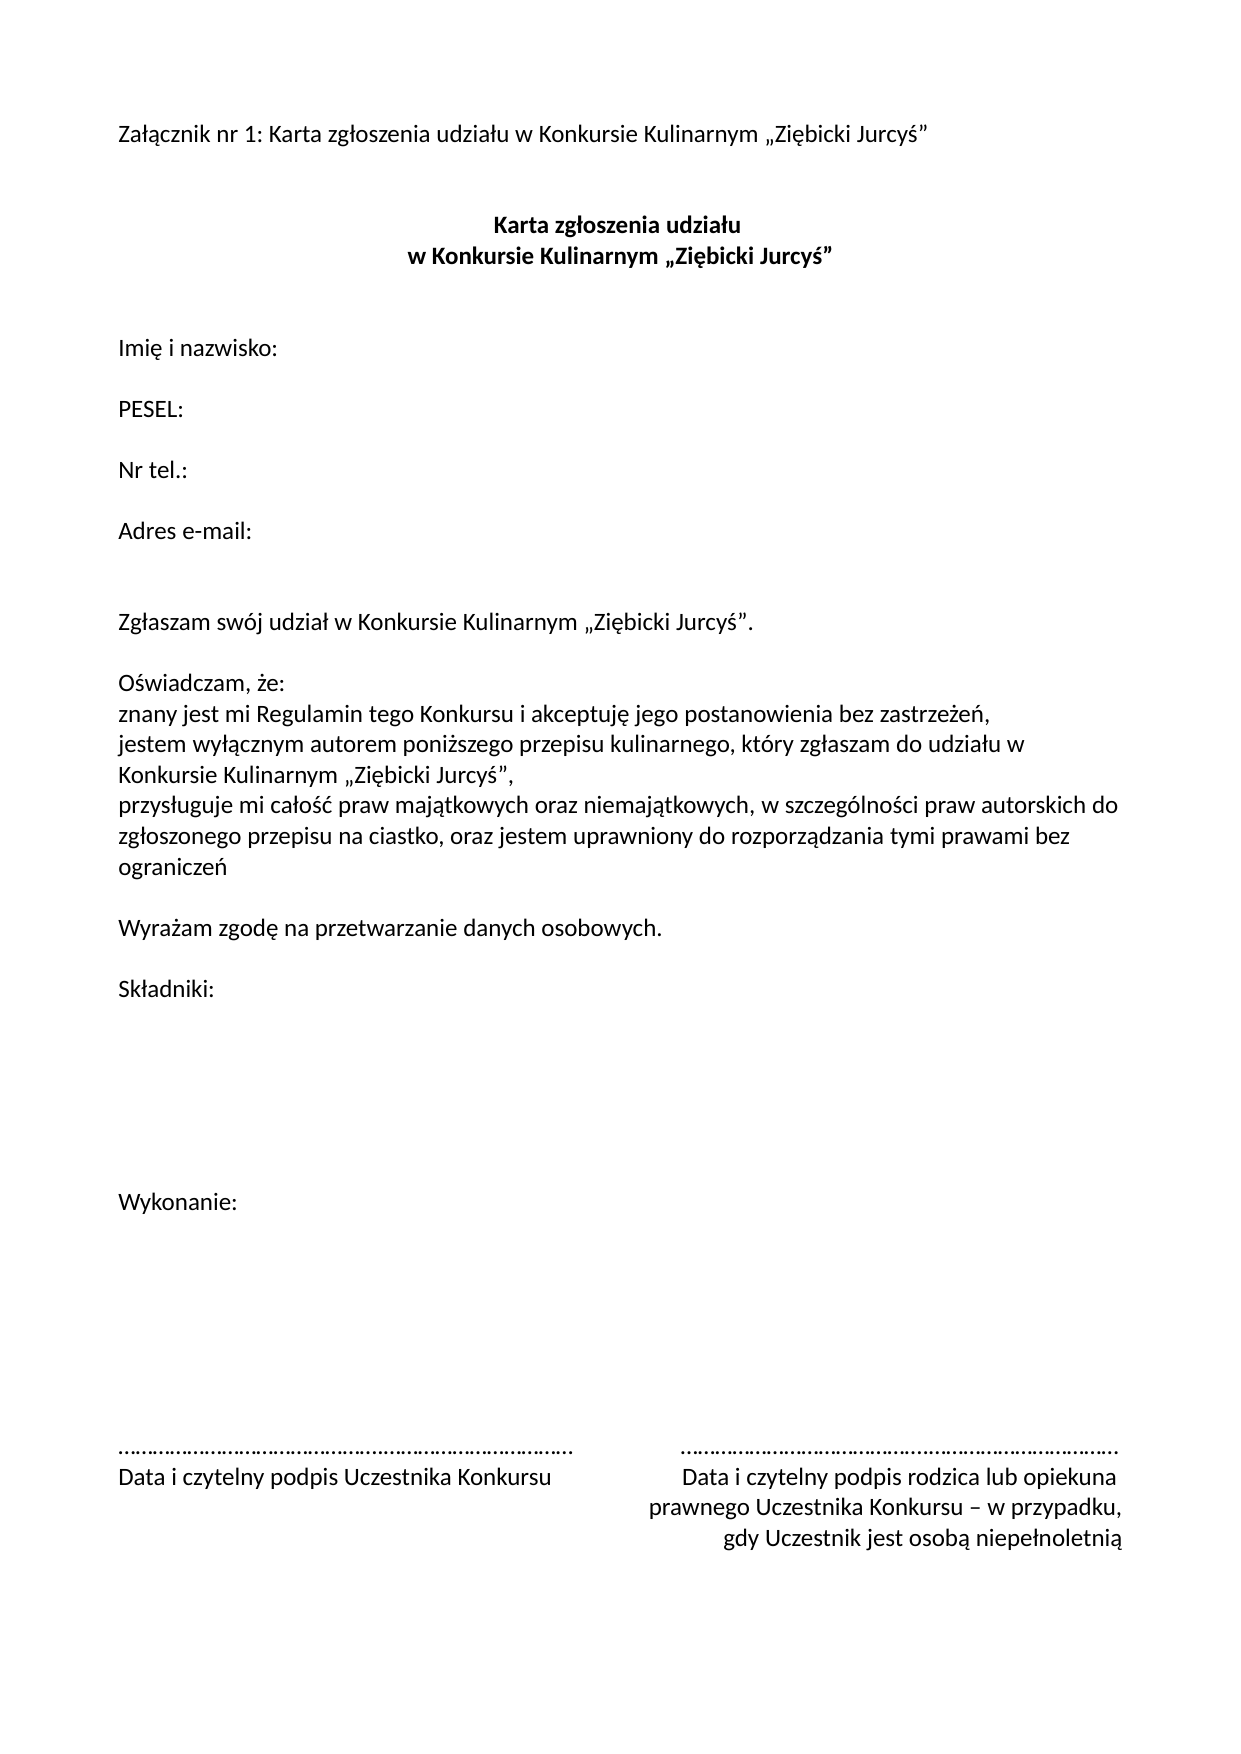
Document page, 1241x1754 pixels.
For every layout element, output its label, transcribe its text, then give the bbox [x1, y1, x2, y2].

text ……………………………………….…………………………… …………………………………….……………………………Data i czytelny podpis Uczestnika Konkursu Data i czytelny podpis rodzica lub opiekuna [118, 1431, 1122, 1492]
text Składniki: [118, 973, 1122, 1003]
text jestem wyłącznym autorem poniższego przepisu kulinarnego, który zgłaszam do udziału w Konkursie Kulinarnym „Ziębicki Jurcyś”, [118, 728, 1122, 789]
text przysługuje mi całość praw majątkowych oraz niemajątkowych, w szczególności praw autorskich do zgłoszonego przepisu na ciastko, oraz jestem uprawniony do rozporządzania tymi prawami bez ograniczeń [118, 789, 1122, 881]
text Adres e-mail: [118, 515, 1122, 545]
text Imię i nazwisko: [118, 332, 1122, 362]
text Wykonanie: [118, 1186, 1122, 1217]
text prawnego Uczestnika Konkursu – w przypadku, [118, 1492, 1122, 1522]
text Zgłaszam swój udział w Konkursie Kulinarnym „Ziębicki Jurcyś”. [118, 606, 1122, 637]
text Nr tel.: [118, 454, 1122, 484]
text w Konkursie Kulinarnym „Ziębicki Jurcyś” [118, 240, 1122, 271]
text gdy Uczestnik jest osobą niepełnoletnią [118, 1522, 1122, 1553]
text Załącznik nr 1: Karta zgłoszenia udziału w Konkursie Kulinarnym „Ziębicki Jurcyś” [118, 118, 1122, 149]
text PESEL: [118, 393, 1122, 423]
text Oświadczam, że: [118, 667, 1122, 698]
text Karta zgłoszenia udziału [118, 210, 1122, 240]
text znany jest mi Regulamin tego Konkursu i akceptuję jego postanowienia bez zastrzeżeń, [118, 698, 1122, 728]
text Wyrażam zgodę na przetwarzanie danych osobowych. [118, 912, 1122, 942]
